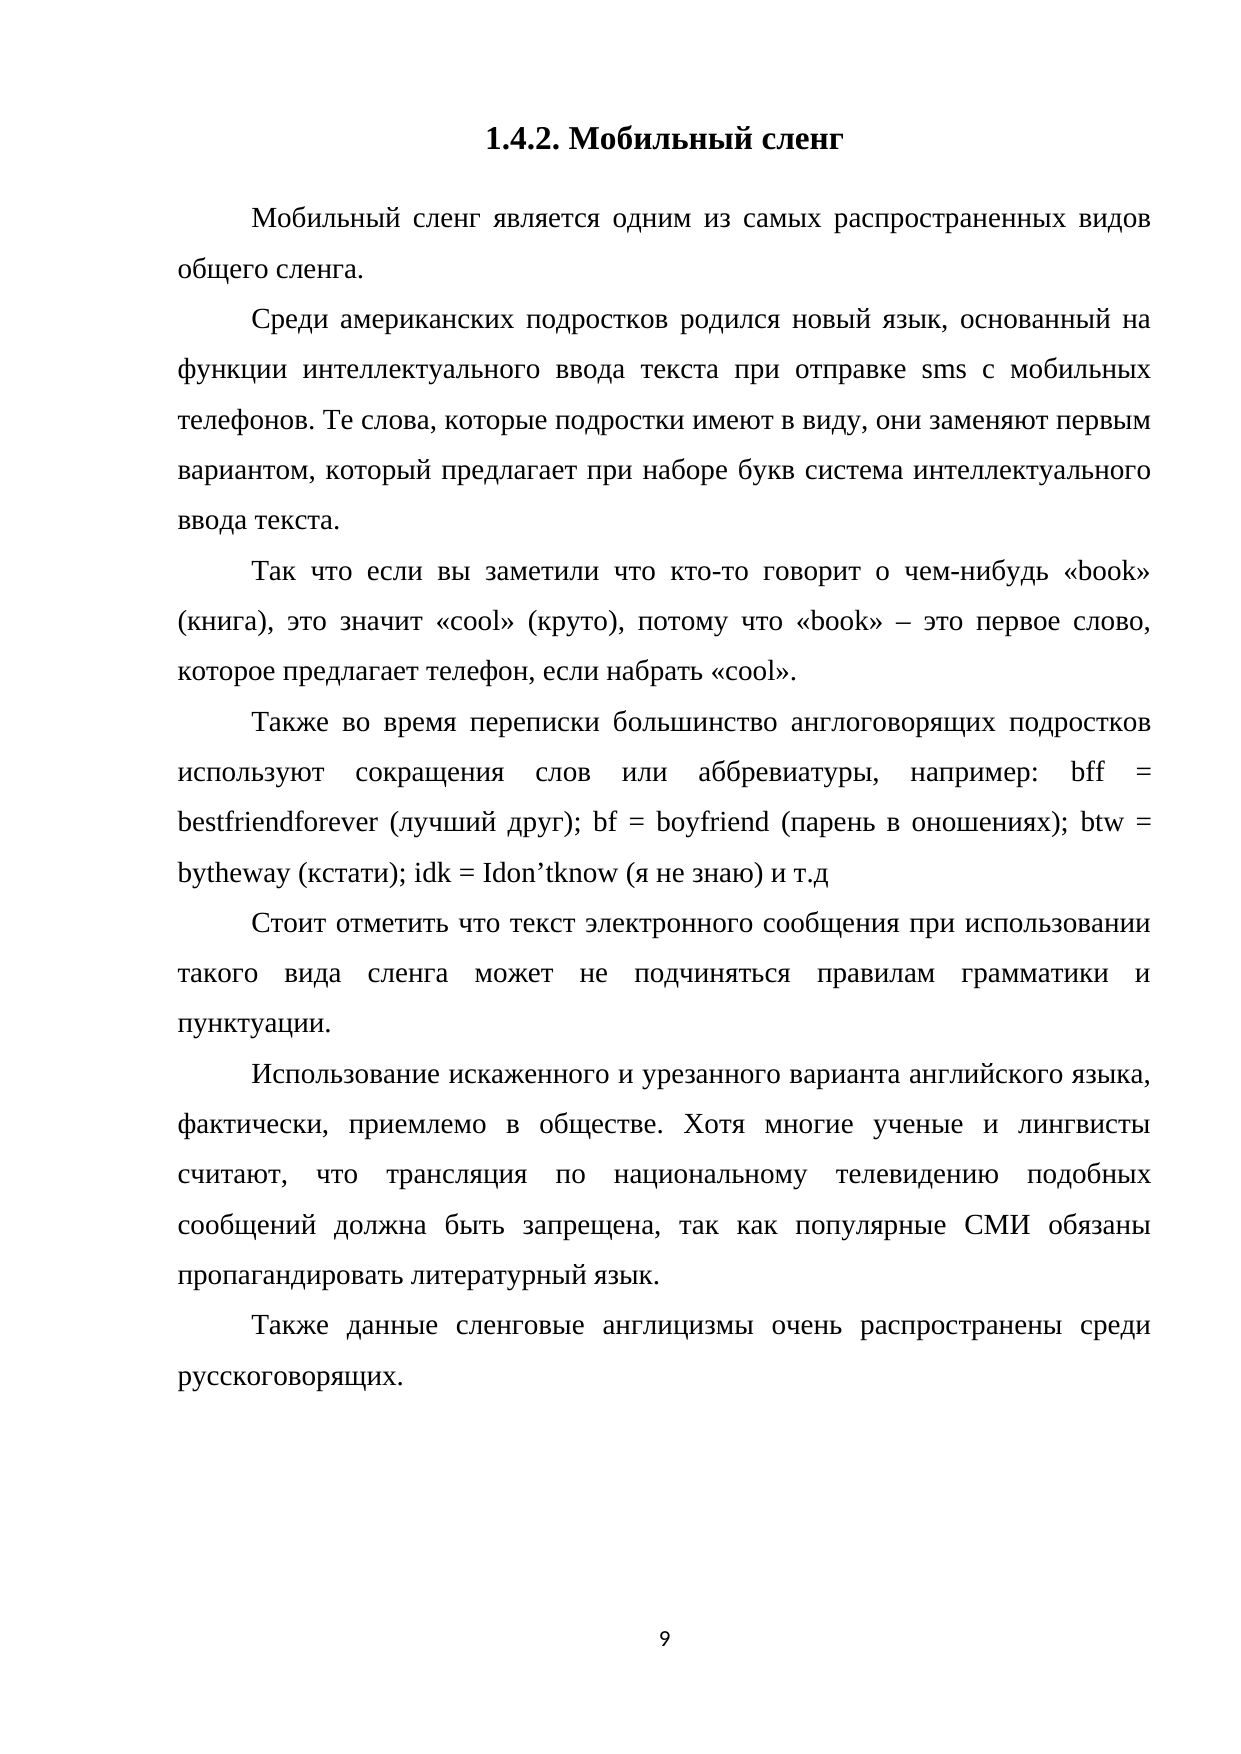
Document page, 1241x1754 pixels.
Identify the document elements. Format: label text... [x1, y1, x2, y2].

text Стоит отметить что текст электронного сообщения при использовании такого вида сленга может не подчиняться правилам грамматики и пунктуации. [177, 905, 1152, 1039]
subtitle 1.4.2. Мобильный сленг [177, 118, 1152, 156]
text Также во время переписки большинство англоговорящих подростков используют сокращения слов или аббревиатуры, например: bff = bestfriendforever (лучший друг); bf = boyfriend (парень в оношениях); btw = bytheway (кстати); idk = Idon’tknow (я не знаю) и т.д [177, 704, 1152, 888]
text Среди американских подростков родился новый язык, основанный на функции интеллектуального ввода текста при отправке sms с мобильных телефонов. Те слова, которые подростки имеют в виду, они заменяют первым вариантом, который предлагает при наборе букв система интеллектуального ввода текста. [177, 301, 1152, 536]
text Использование искаженного и урезанного варианта английского языка, фактически, приемлемо в обществе. Хотя многие ученые и лингвисты считают, что трансляция по национальному телевидению подобных сообщений должна быть запрещена, так как популярные СМИ обязаны пропагандировать литературный язык. [177, 1056, 1152, 1291]
text Мобильный сленг является одним из самых распространенных видов общего сленга. [177, 201, 1152, 284]
text Также данные сленговые англицизмы очень распространены среди русскоговорящих. [177, 1307, 1152, 1391]
text Так что если вы заметили что кто-то говорит о чем-нибудь «book» (книга), это значит «cool» (круто), потому что «book» – это первое слово, которое предлагает телефон, если набрать «cool». [177, 553, 1152, 687]
